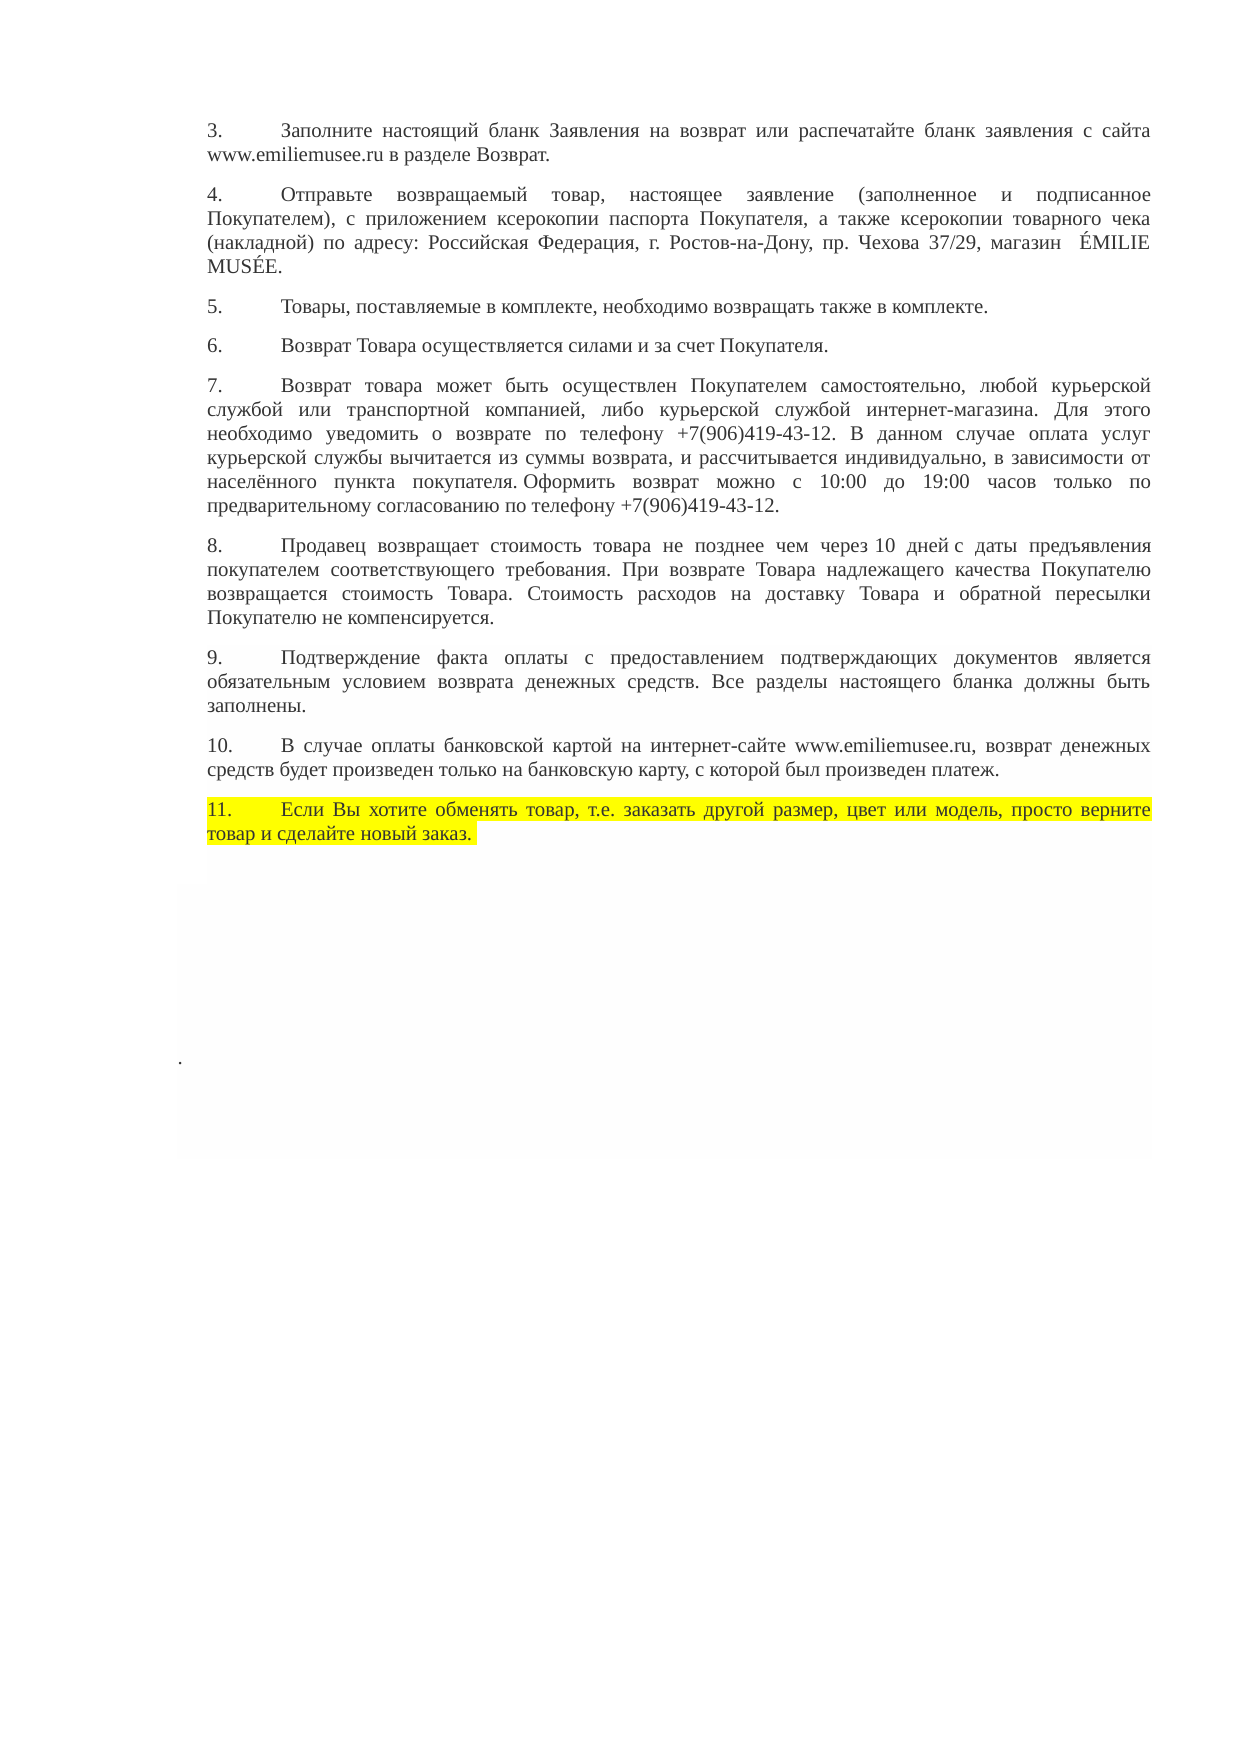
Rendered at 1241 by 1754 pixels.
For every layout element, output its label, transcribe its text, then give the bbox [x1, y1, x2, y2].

list Если Вы хотите обменять товар, т.е. заказать другой размер, цвет или модель, просто верните товар и сделайте новый заказ. [207, 797, 1152, 845]
list Продавец возвращает стоимость товара не позднее чем через 10 дней с даты предъявления покупателем соответствующего требования. При возврате Товара надлежащего качества Покупателю возвращается стоимость Товара. Стоимость расходов на доставку Товара и обратной пересылки Покупателю не компенсируется. [207, 533, 1152, 629]
list Возврат товара может быть осуществлен Покупателем самостоятельно, любой курьерской службой или транспортной компанией, либо курьерской службой интернет-магазина. Для этого необходимо уведомить о возврате по телефону +7(906)419-43-12. В данном случае оплата услуг курьерской службы вычитается из суммы возврата, и рассчитывается индивидуально, в зависимости от населённого пункта покупателя. Оформить возврат можно с 10:00 до 19:00 часов только по предварительному согласованию по телефону +7(906)419-43-12. [207, 373, 1152, 517]
list Возврат Товара осуществляется силами и за счет Покупателя. [207, 333, 1152, 357]
list Отправьте возвращаемый товар, настоящее заявление (заполненное и подписанное Покупателем), с приложением ксерокопии паспорта Покупателя, а также ксерокопии товарного чека (накладной) по адресу: Российская Федерация, г. Ростов-на-Дону, пр. Чехова 37/29, магазин ÉMILIE MUSÉE. [207, 182, 1152, 278]
list Подтверждение факта оплаты с предоставлением подтверждающих документов является обязательным условием возврата денежных средств. Все разделы настоящего бланка должны быть заполнены. [207, 645, 1152, 717]
list В случае оплаты банковской картой на интернет-сайте www.emiliemusee.ru, возврат денежных средств будет произведен только на банковскую карту, с которой был произведен платеж. [207, 733, 1152, 781]
list Заполните настоящий бланк Заявления на возврат или распечатайте бланк заявления с сайта www.emiliemusee.ru в разделе Возврат. [207, 118, 1152, 166]
list Товары, поставляемые в комплекте, необходимо возвращать также в комплекте. [207, 294, 1152, 318]
text . [177, 1045, 1152, 1069]
